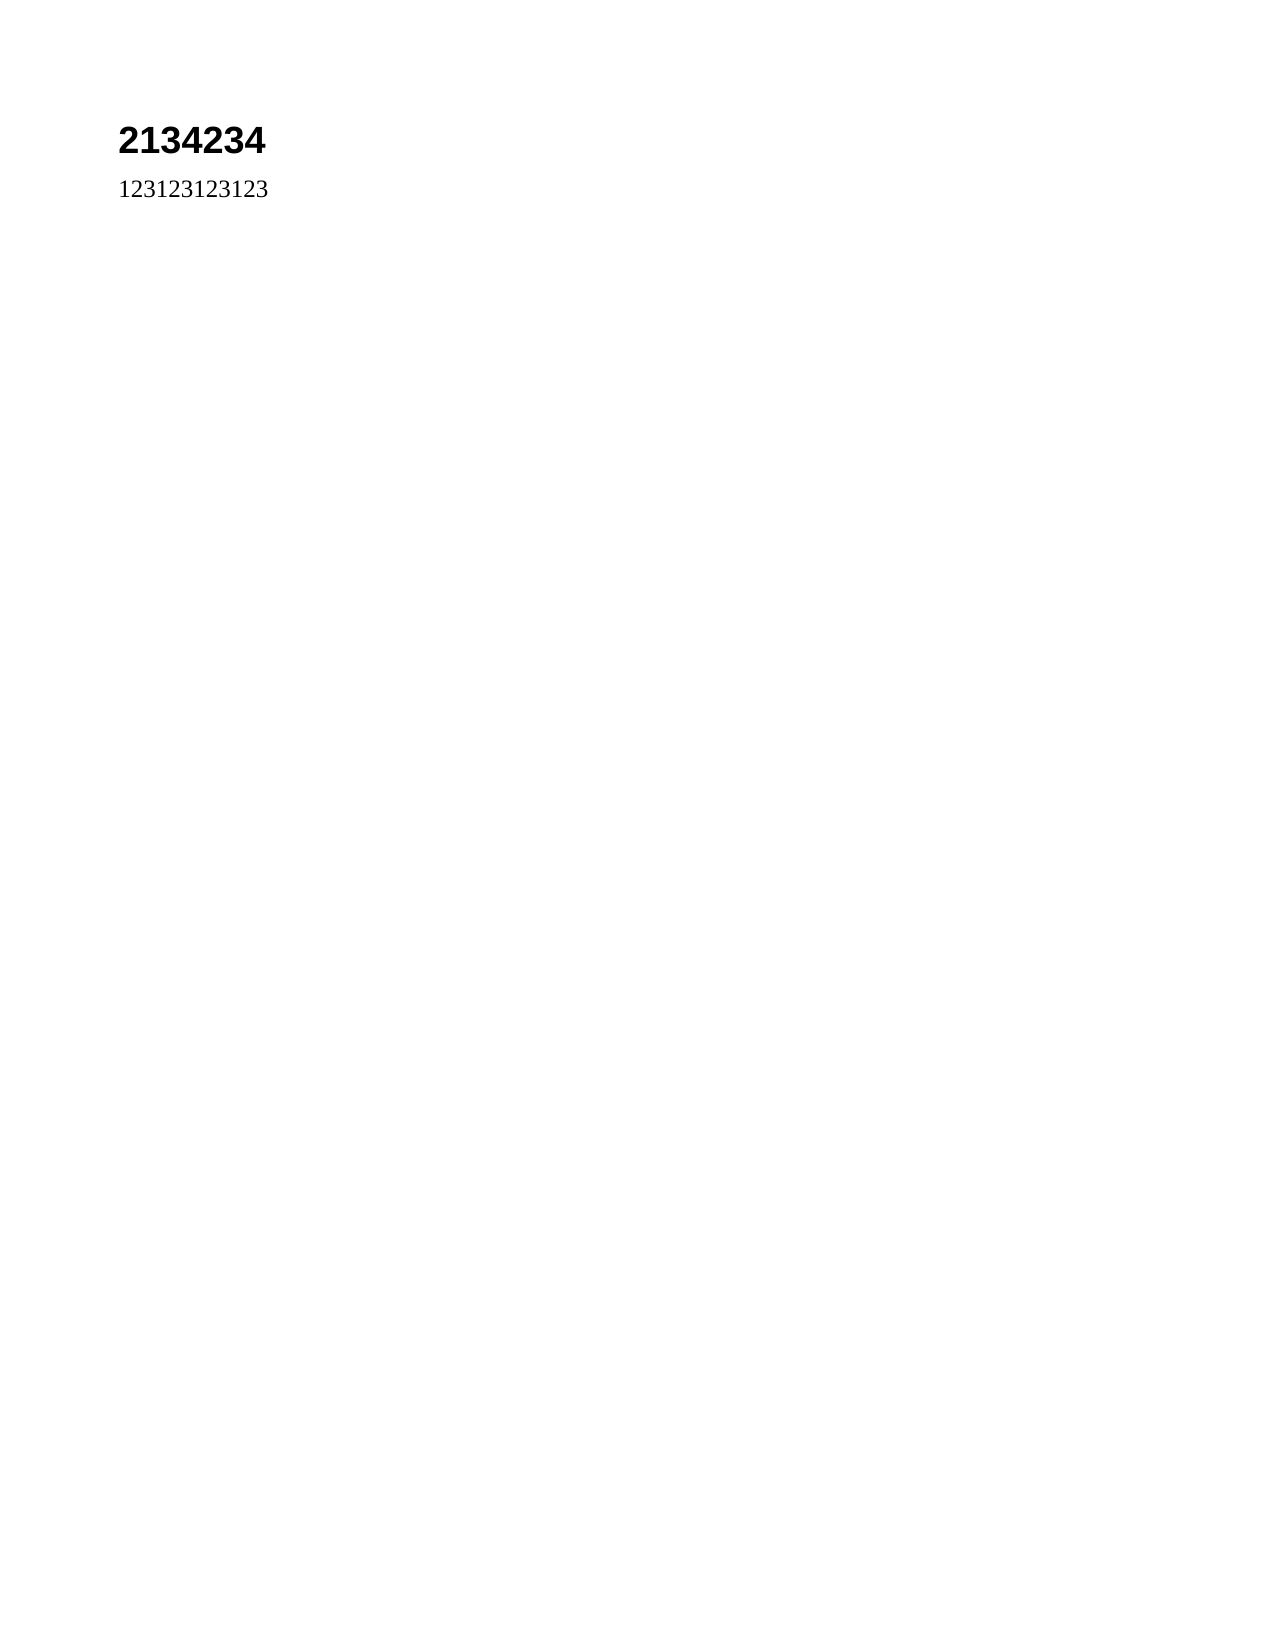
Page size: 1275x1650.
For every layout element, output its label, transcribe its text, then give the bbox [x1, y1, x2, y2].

text 123123123123 [118, 174, 1157, 203]
subtitle 2134234 [118, 118, 1157, 162]
